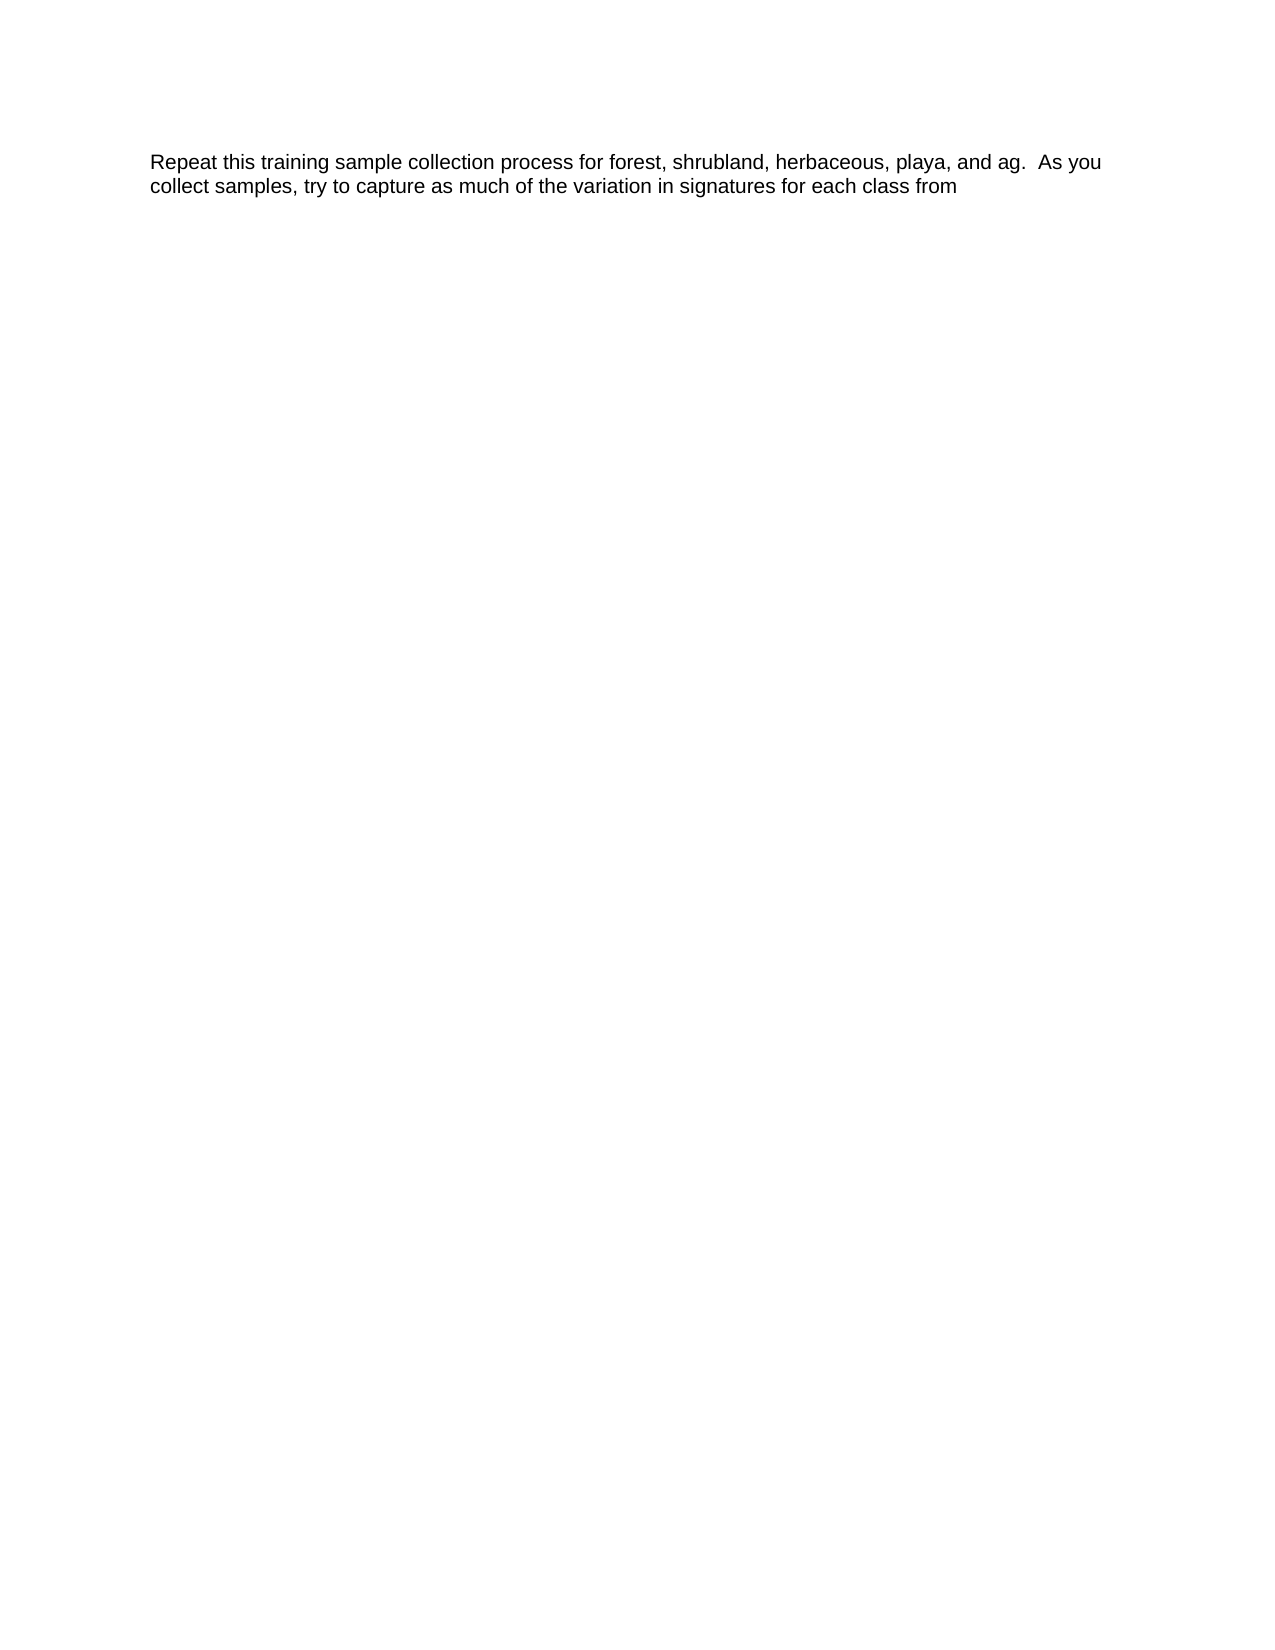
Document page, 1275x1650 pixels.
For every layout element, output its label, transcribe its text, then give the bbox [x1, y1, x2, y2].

text Repeat this training sample collection process for forest, shrubland, herbaceous, playa, and ag. As you collect samples, try to capture as much of the variation in signatures for each class from [150, 150, 1125, 198]
